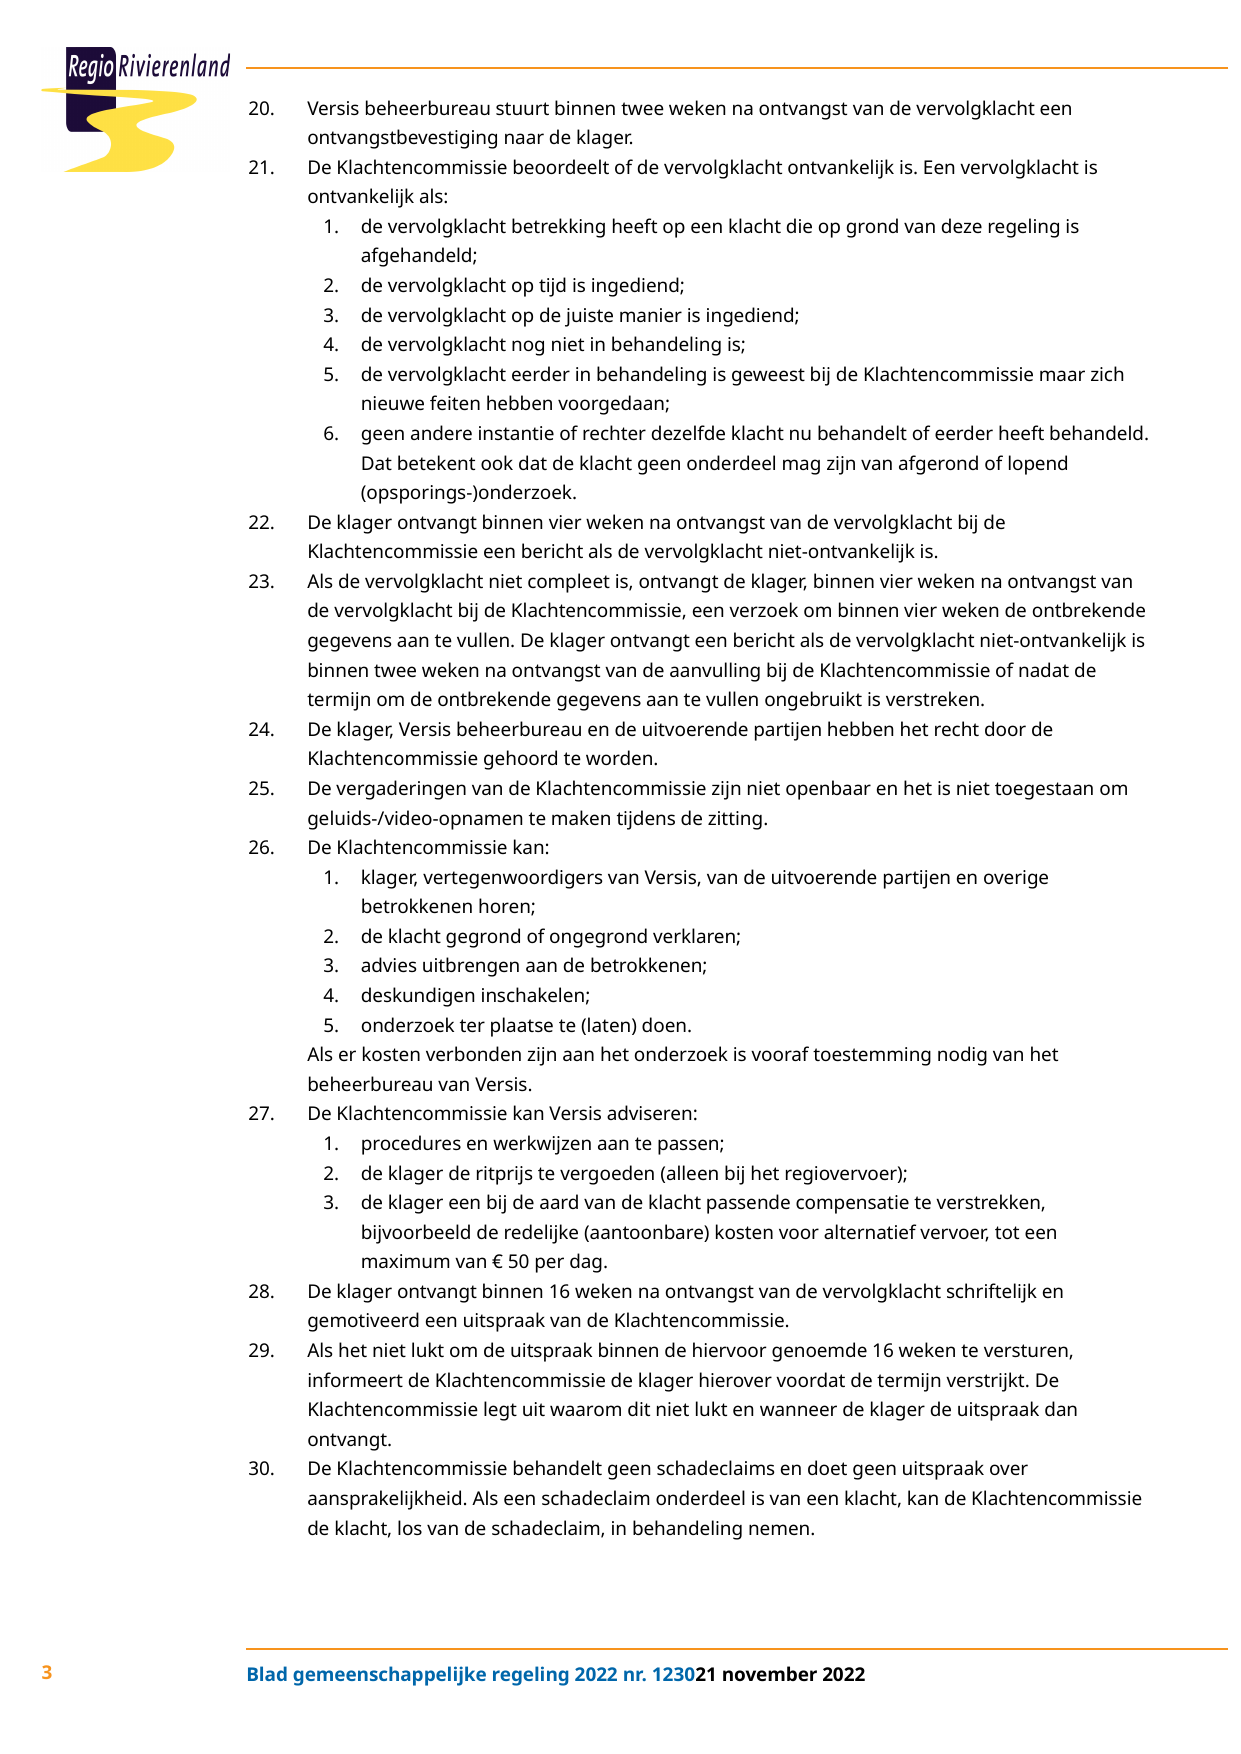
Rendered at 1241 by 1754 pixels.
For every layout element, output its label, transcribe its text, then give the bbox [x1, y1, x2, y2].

list de klager een bij de aard van de klacht passende compensatie te verstrekken, bijvoorbeeld de redelijke (aantoonbare) kosten voor alternatief vervoer, tot een maximum van € 50 per dag. [323, 1189, 1152, 1274]
list de vervolgklacht nog niet in behandeling is; [323, 331, 1152, 357]
list De Klachtencommissie kan: [248, 834, 1152, 860]
list Als er kosten verbonden zijn aan het onderzoek is vooraf toestemming nodig van het beheerbureau van Versis. [248, 1041, 1152, 1097]
list De klager ontvangt binnen 16 weken na ontvangst van de vervolgklacht schriftelijk en gemotiveerd een uitspraak van de Klachtencommissie. [248, 1278, 1152, 1333]
list de vervolgklacht op de juiste manier is ingediend; [323, 302, 1152, 328]
list de vervolgklacht eerder in behandeling is geweest bij de Klachtencommissie maar zich nieuwe feiten hebben voorgedaan; [323, 361, 1152, 416]
list De Klachtencommissie beoordeelt of de vervolgklacht ontvankelijk is. Een vervolgklacht is ontvankelijk als: [248, 154, 1152, 209]
list advies uitbrengen aan de betrokkenen; [323, 953, 1152, 978]
picture [41, 47, 231, 172]
list de klacht gegrond of ongegrond verklaren; [323, 923, 1152, 949]
list De klager ontvangt binnen vier weken na ontvangst van de vervolgklacht bij de Klachtencommissie een bericht als de vervolgklacht niet-ontvankelijk is. [248, 509, 1152, 564]
list onderzoek ter plaatse te (laten) doen. [323, 1012, 1152, 1038]
list procedures en werkwijzen aan te passen; [323, 1130, 1152, 1156]
list De Klachtencommissie kan Versis adviseren: [248, 1101, 1152, 1126]
list geen andere instantie of rechter dezelfde klacht nu behandelt of eerder heeft behandeld. Dat betekent ook dat de klacht geen onderdeel mag zijn van afgerond of lopend (opsporings-)onderzoek. [323, 420, 1152, 505]
list de vervolgklacht op tijd is ingediend; [323, 272, 1152, 298]
list klager, vertegenwoordigers van Versis, van de uitvoerende partijen en overige betrokkenen horen; [323, 864, 1152, 919]
list de klager de ritprijs te vergoeden (alleen bij het regiovervoer); [323, 1160, 1152, 1186]
list Als het niet lukt om de uitspraak binnen de hiervoor genoemde 16 weken te versturen, informeert de Klachtencommissie de klager hierover voordat de termijn verstrijkt. De Klachtencommissie legt uit waarom dit niet lukt en wanneer de klager de uitspraak dan ontvangt. [248, 1337, 1152, 1452]
list De vergaderingen van de Klachtencommissie zijn niet openbaar en het is niet toegestaan om geluids-/video-opnamen te maken tijdens de zitting. [248, 775, 1152, 831]
list deskundigen inschakelen; [323, 982, 1152, 1008]
list Als de vervolgklacht niet compleet is, ontvangt de klager, binnen vier weken na ontvangst van de vervolgklacht bij de Klachtencommissie, een verzoek om binnen vier weken de ontbrekende gegevens aan te vullen. De klager ontvangt een bericht als de vervolgklacht niet-ontvankelijk is binnen twee weken na ontvangst van de aanvulling bij de Klachtencommissie of nadat de termijn om de ontbrekende gegevens aan te vullen ongebruikt is verstreken. [248, 568, 1152, 712]
list De klager, Versis beheerbureau en de uitvoerende partijen hebben het recht door de Klachtencommissie gehoord te worden. [248, 716, 1152, 771]
list de vervolgklacht betrekking heeft op een klacht die op grond van deze regeling is afgehandeld; [323, 213, 1152, 268]
list Versis beheerbureau stuurt binnen twee weken na ontvangst van de vervolgklacht een ontvangstbevestiging naar de klager. [248, 95, 1152, 150]
list De Klachtencommissie behandelt geen schadeclaims en doet geen uitspraak over aansprakelijkheid. Als een schadeclaim onderdeel is van een klacht, kan de Klachtencommissie de klacht, los van de schadeclaim, in behandeling nemen. [248, 1456, 1152, 1541]
